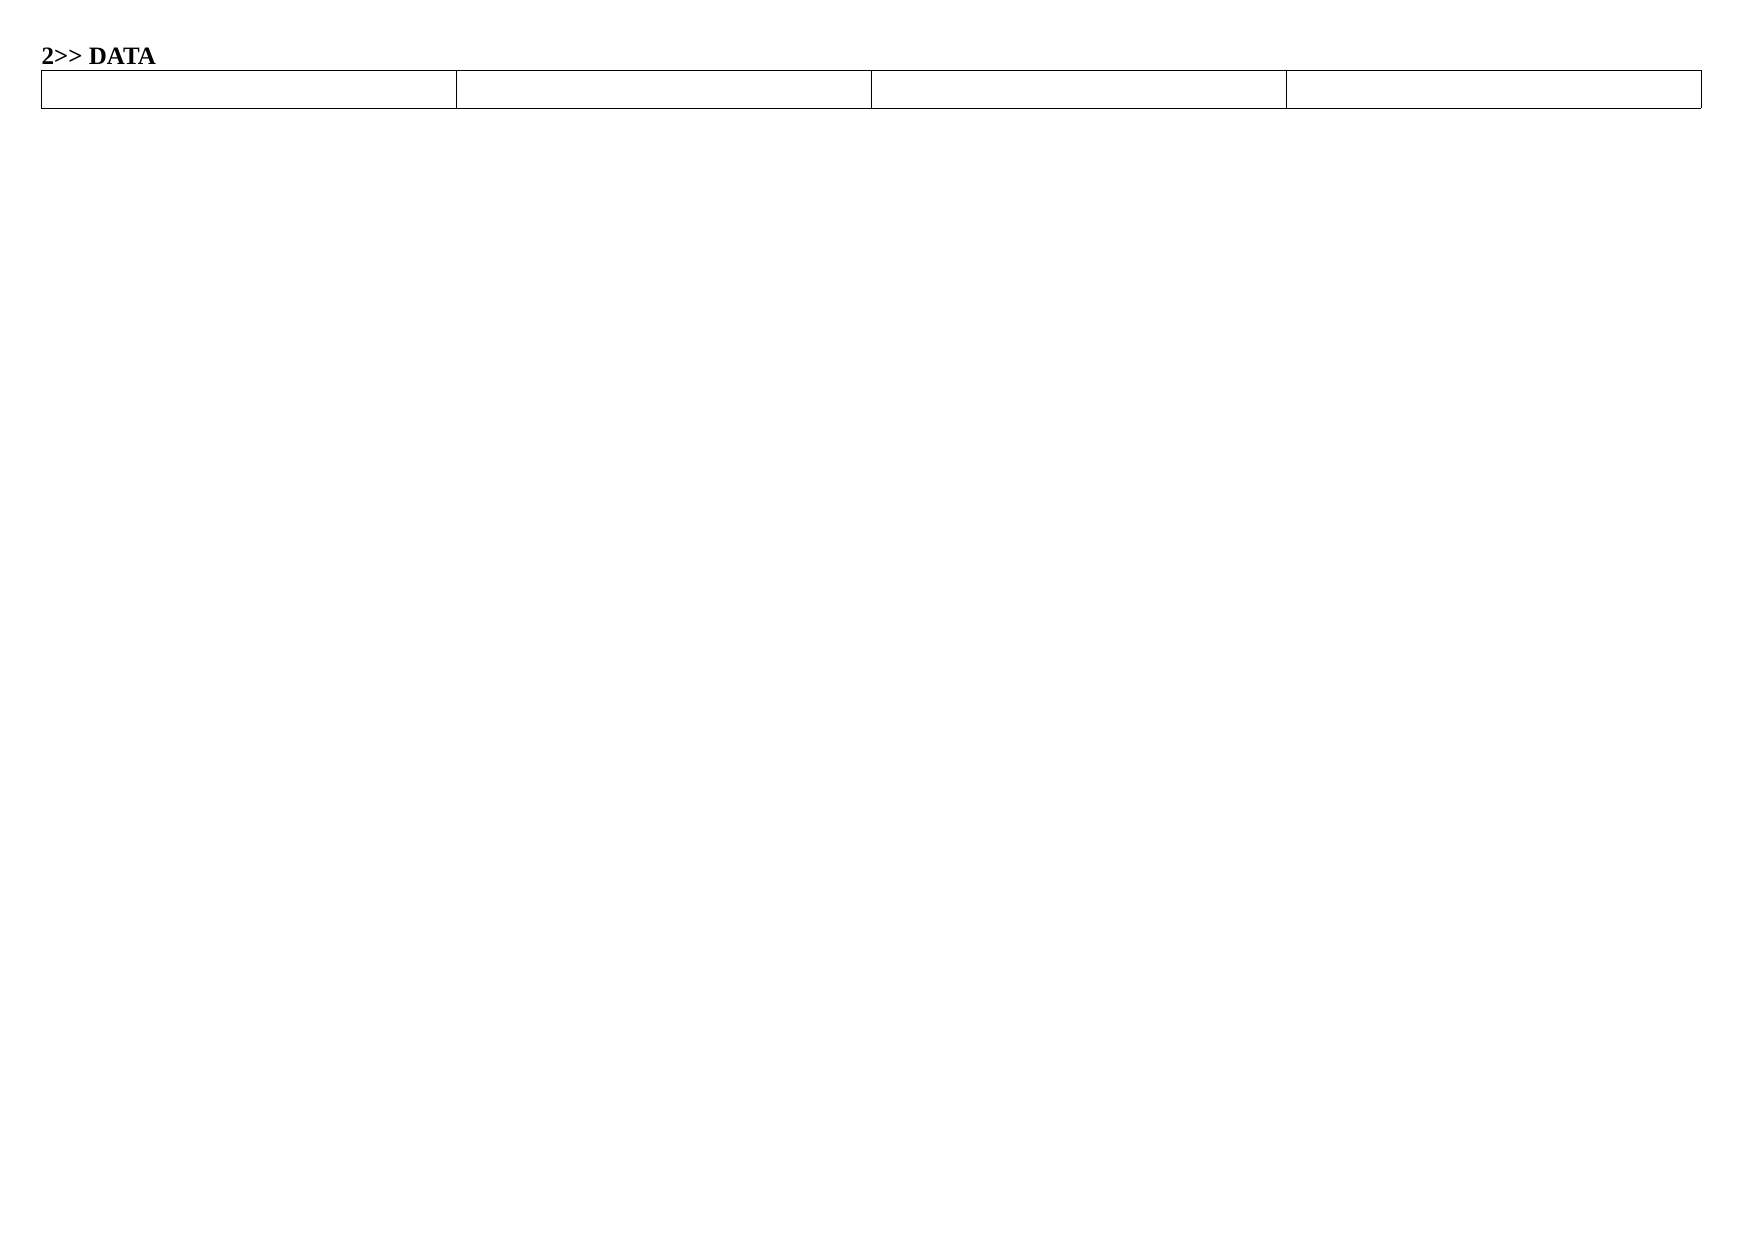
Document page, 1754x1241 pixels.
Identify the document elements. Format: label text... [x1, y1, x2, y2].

text 2>> DATA [41, 41, 1701, 70]
table_header [1287, 71, 1701, 108]
table_header [457, 71, 871, 108]
table_header [42, 71, 456, 108]
table_header [872, 71, 1286, 108]
